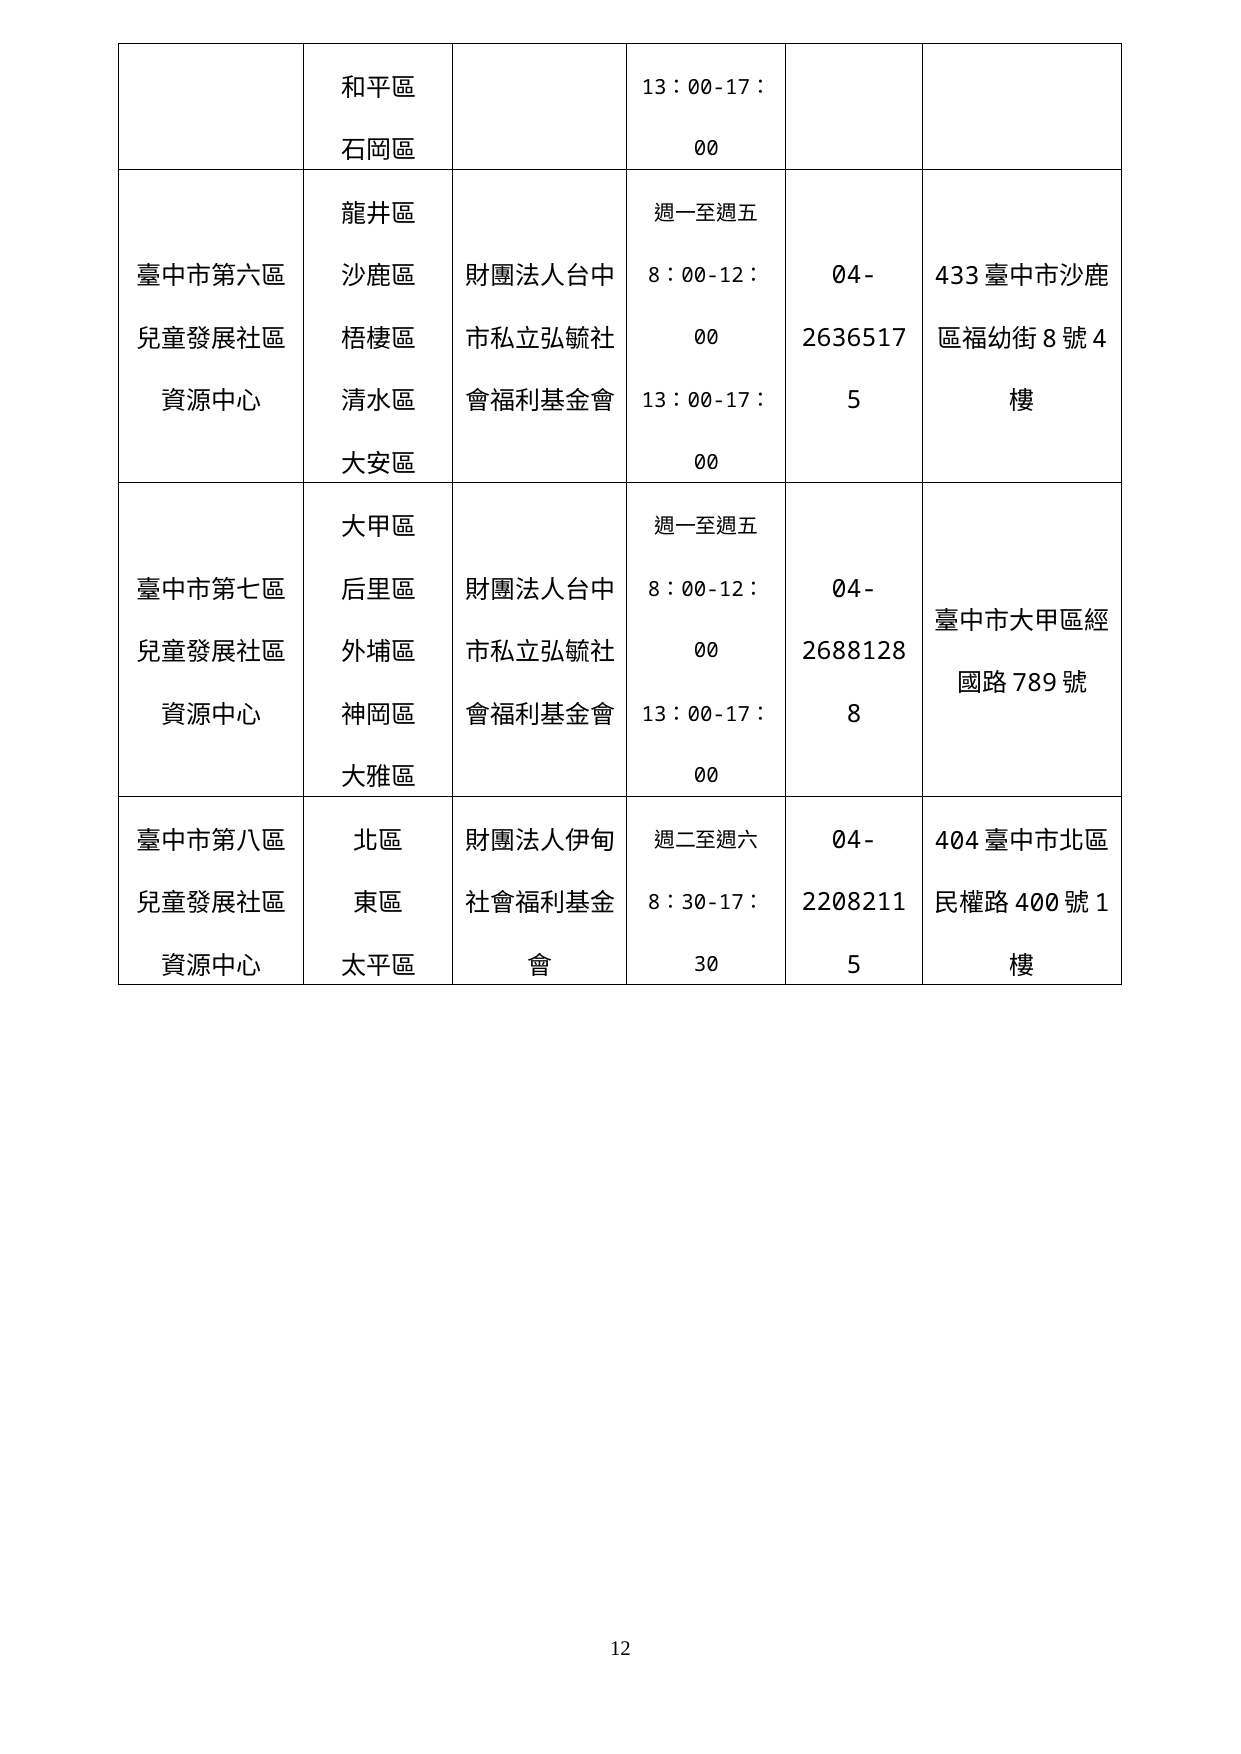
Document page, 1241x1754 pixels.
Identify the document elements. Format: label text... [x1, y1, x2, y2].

table_cell 04-22082115 [786, 797, 922, 984]
table_cell [923, 44, 1121, 168]
table_cell 433臺中市沙鹿區福幼街8號4樓 [923, 170, 1121, 482]
table_cell 13：00-17：00 [627, 44, 785, 168]
table_cell 週二至週六 8：30-17：30 [627, 797, 785, 984]
table_cell 財團法人台中市私立弘毓社會福利基金會 [453, 483, 626, 796]
table_cell 龍井區 沙鹿區 梧棲區 清水區 大安區 [304, 170, 452, 482]
table_cell 大甲區 后里區 外埔區 神岡區 大雅區 [304, 483, 452, 796]
table_cell 財團法人伊甸社會福利基金會 [453, 797, 626, 984]
table_cell 臺中市第六區兒童發展社區資源中心 [119, 170, 303, 482]
table_cell 北區 東區 太平區 [304, 797, 452, 984]
table_cell 臺中市第八區兒童發展社區資源中心 [119, 797, 303, 984]
table_cell 404臺中市北區民權路400號1樓 [923, 797, 1121, 984]
table_cell 04-26881288 [786, 483, 922, 796]
table_cell 臺中市大甲區經國路789號 [923, 483, 1121, 796]
table_cell [119, 44, 303, 168]
table_cell 和平區 石岡區 [304, 44, 452, 168]
table_cell 財團法人台中市私立弘毓社會福利基金會 [453, 170, 626, 482]
table_cell 週一至週五 8：00-12：00 13：00-17：00 [627, 170, 785, 482]
table_cell 04-26365175 [786, 170, 922, 482]
table_cell 臺中市第七區兒童發展社區資源中心 [119, 483, 303, 796]
table_cell [786, 44, 922, 168]
table_cell 週一至週五 8：00-12：00 13：00-17：00 [627, 483, 785, 796]
table_cell [453, 44, 626, 168]
